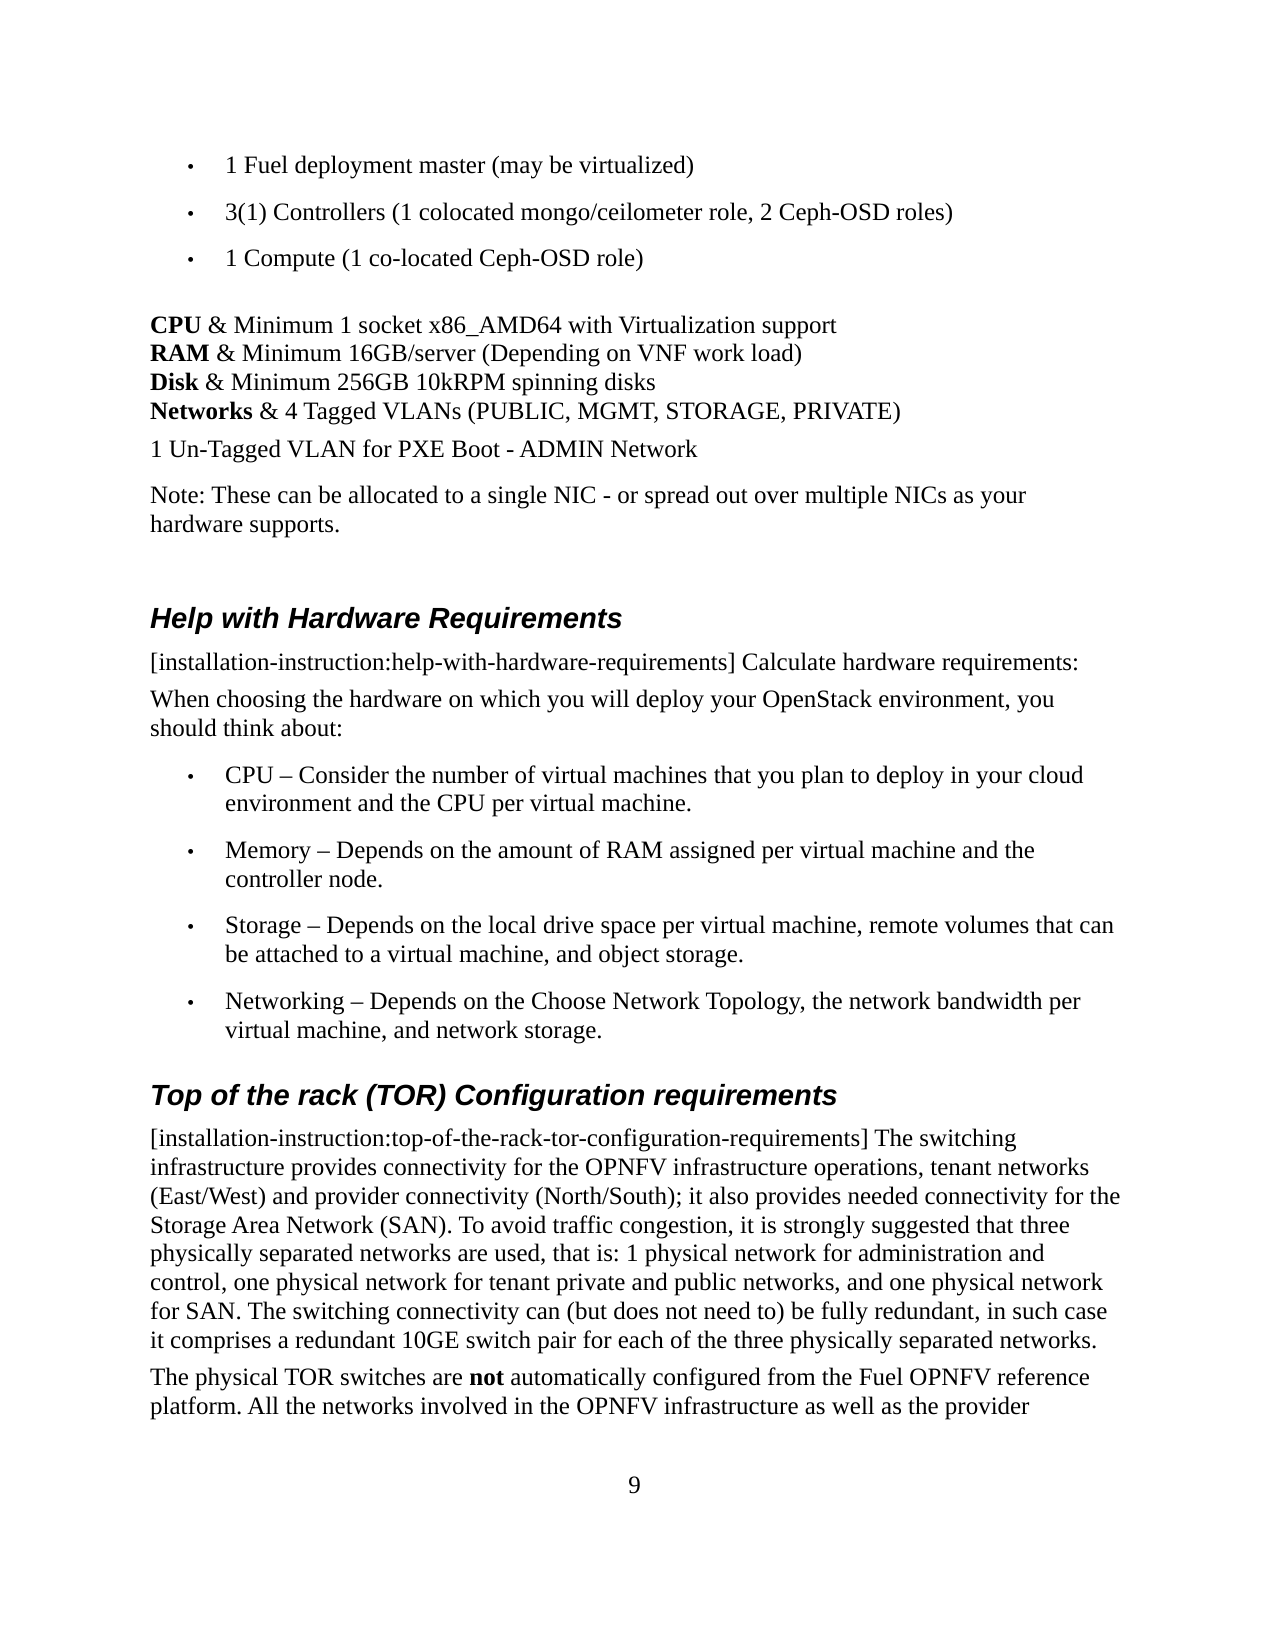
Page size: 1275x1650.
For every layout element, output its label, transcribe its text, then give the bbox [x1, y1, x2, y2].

list Memory – Depends on the amount of RAM assigned per virtual machine and the controller node. [187, 835, 1125, 893]
list Networking – Depends on the Choose Network Topology, the network bandwidth per virtual machine, and network storage. [187, 986, 1125, 1043]
subtitle Top of the rack (TOR) Configuration requirements [150, 1077, 1125, 1111]
subtitle Help with Hardware Requirements [150, 601, 1125, 634]
text 1 Un-Tagged VLAN for PXE Boot - ADMIN Network [150, 434, 1125, 462]
list 1 Fuel deployment master (may be virtualized) [187, 150, 1125, 179]
list 3(1) Controllers (1 colocated mongo/ceilometer role, 2 Ceph-OSD roles) [187, 197, 1125, 225]
text CPU & Minimum 1 socket x86_AMD64 with Virtualization support RAM & Minimum 16GB/server (Depending on VNF work load) Disk & Minimum 256GB 10kRPM spinning disks Networks & 4 Tagged VLANs (PUBLIC, MGMT, STORAGE, PRIVATE) [150, 281, 1125, 425]
list 1 Compute (1 co-located Ceph-OSD role) [187, 243, 1125, 272]
text Note: These can be allocated to a single NIC - or spread out over multiple NICs as your hardware supports. [150, 480, 1125, 567]
text The physical TOR switches are not automatically configured from the Fuel OPNFV reference platform. All the networks involved in the OPNFV infrastructure as well as the provider [150, 1362, 1125, 1420]
text [installation-instruction:top-of-the-rack-tor-configuration-requirements] The switching infrastructure provides connectivity for the OPNFV infrastructure operations, tenant networks (East/West) and provider connectivity (North/South); it also provides needed connectivity for the Storage Area Network (SAN). To avoid traffic congestion, it is strongly suggested that three physically separated networks are used, that is: 1 physical network for administration and control, one physical network for tenant private and public networks, and one physical network for SAN. The switching connectivity can (but does not need to) be fully redundant, in such case it comprises a redundant 10GE switch pair for each of the three physically separated networks. [150, 1123, 1125, 1353]
text [installation-instruction:help-with-hardware-requirements] Calculate hardware requirements: [150, 647, 1125, 675]
list CPU – Consider the number of virtual machines that you plan to deploy in your cloud environment and the CPU per virtual machine. [187, 760, 1125, 817]
list Storage – Depends on the local drive space per virtual machine, remote volumes that can be attached to a virtual machine, and object storage. [187, 911, 1125, 968]
text When choosing the hardware on which you will deploy your OpenStack environment, you should think about: [150, 684, 1125, 742]
